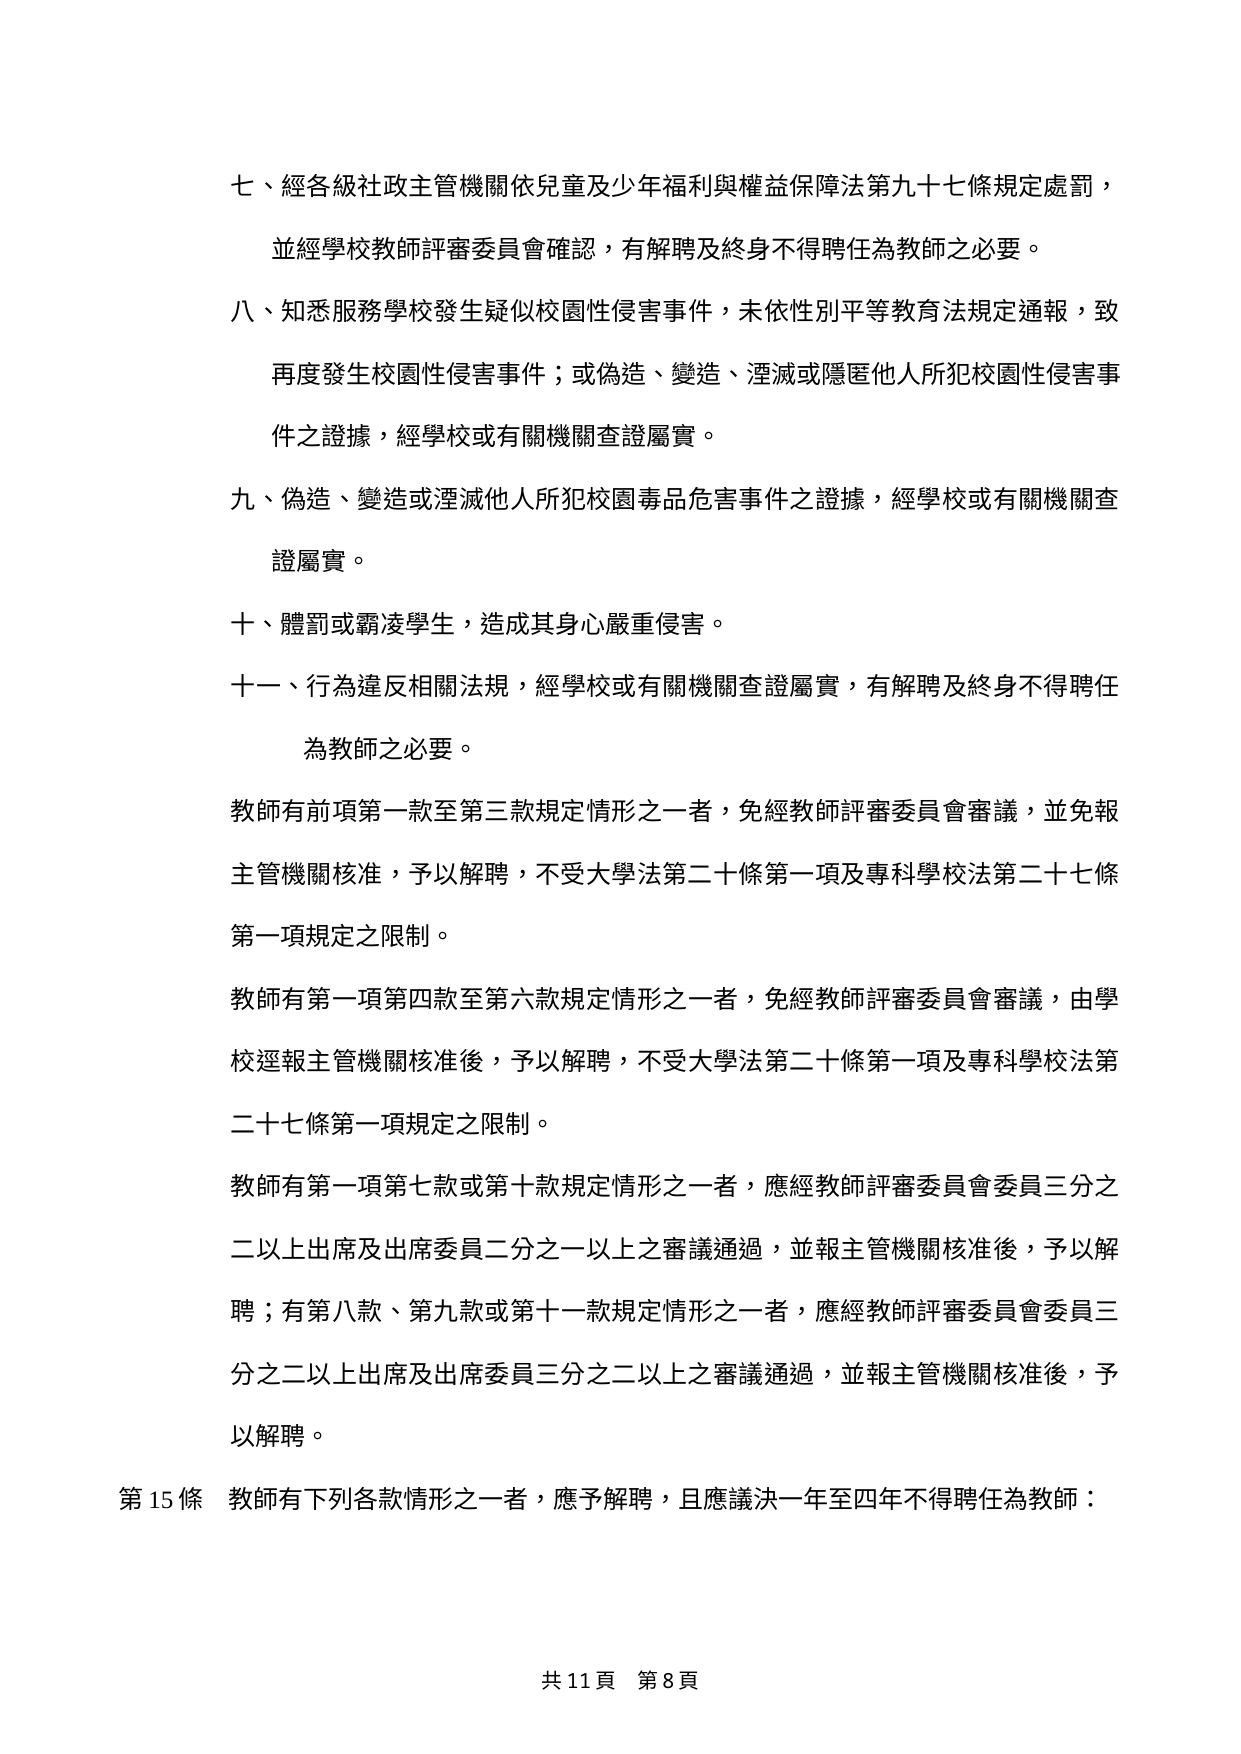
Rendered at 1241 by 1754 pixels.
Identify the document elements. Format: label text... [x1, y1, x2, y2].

text 教師有第一項第七款或第十款規定情形之一者，應經教師評審委員會委員三分之二以上出席及出席委員二分之一以上之審議通過，並報主管機關核准後，予以解聘；有第八款、第九款或第十一款規定情形之一者，應經教師評審委員會委員三分之二以上出席及出席委員三分之二以上之審議通過，並報主管機關核准後，予以解聘。 [230, 1143, 1122, 1456]
text 第15條 教師有下列各款情形之一者，應予解聘，且應議決一年至四年不得聘任為教師： [118, 1456, 1122, 1518]
text 七、經各級社政主管機關依兒童及少年福利與權益保障法第九十七條規定處罰，並經學校教師評審委員會確認，有解聘及終身不得聘任為教師之必要。 [230, 143, 1122, 268]
text 十一、行為違反相關法規，經學校或有關機關查證屬實，有解聘及終身不得聘任為教師之必要。 [230, 643, 1122, 768]
text 教師有前項第一款至第三款規定情形之一者，免經教師評審委員會審議，並免報主管機關核准，予以解聘，不受大學法第二十條第一項及專科學校法第二十七條第一項規定之限制。 [230, 768, 1122, 956]
text 九、偽造、變造或湮滅他人所犯校園毒品危害事件之證據，經學校或有關機關查證屬實。 [230, 456, 1122, 581]
text 八、知悉服務學校發生疑似校園性侵害事件，未依性別平等教育法規定通報，致再度發生校園性侵害事件；或偽造、變造、湮滅或隱匿他人所犯校園性侵害事件之證據，經學校或有關機關查證屬實。 [230, 268, 1122, 456]
text 教師有第一項第四款至第六款規定情形之一者，免經教師評審委員會審議，由學校逕報主管機關核准後，予以解聘，不受大學法第二十條第一項及專科學校法第二十七條第一項規定之限制。 [230, 956, 1122, 1143]
text 十、體罰或霸凌學生，造成其身心嚴重侵害。 [230, 581, 1122, 643]
